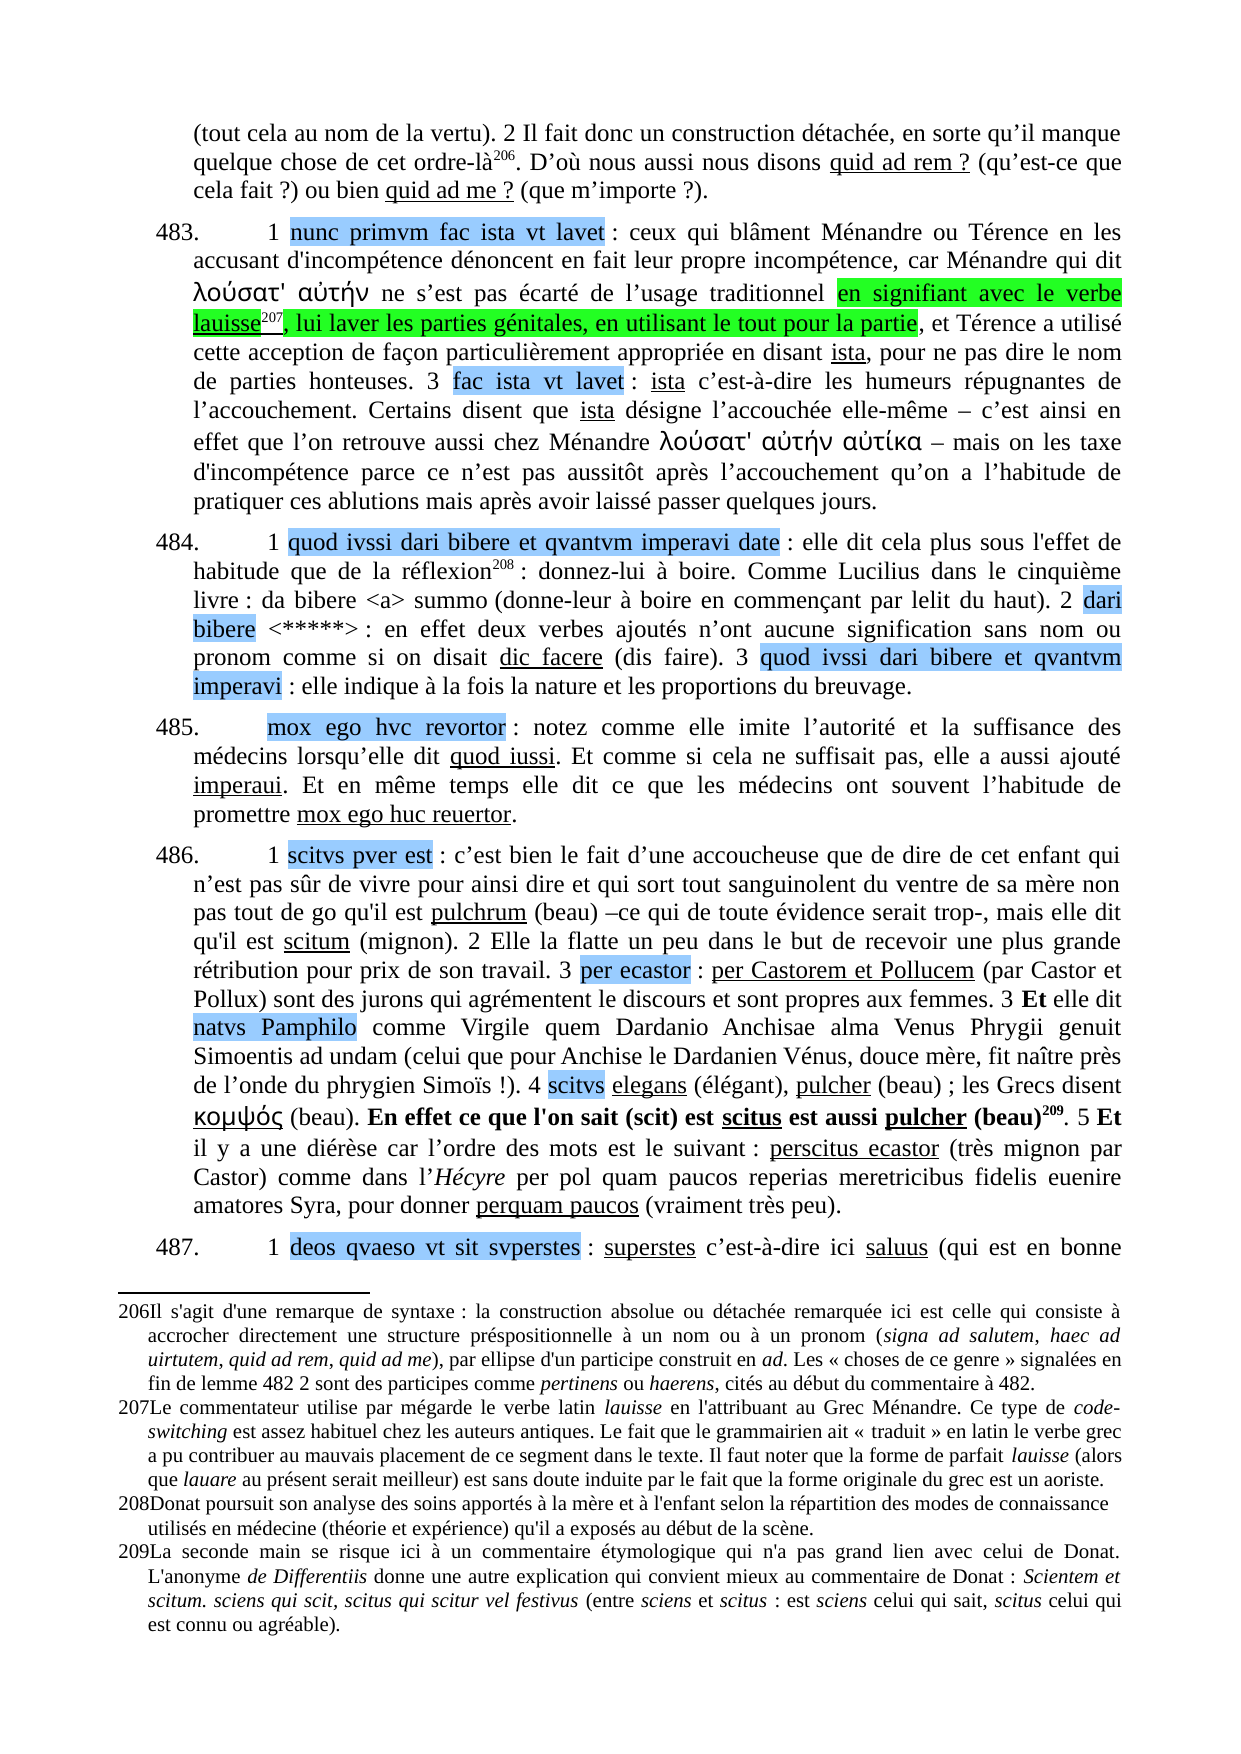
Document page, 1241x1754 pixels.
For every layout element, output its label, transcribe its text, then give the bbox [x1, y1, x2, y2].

list 1 scitvs pver est : c’est bien le fait d’une accoucheuse que de dire de cet enfant qui n’est pas sûr de vivre pour ainsi dire et qui sort tout sanguinolent du ventre de sa mère non pas tout de go qu'il est pulchrum (beau) –ce qui de toute évidence serait trop-, mais elle dit qu'il est scitum (mignon). 2 Elle la flatte un peu dans le but de recevoir une plus grande rétribution pour prix de son travail. 3 per ecastor : per Castorem et Pollucem (par Castor et Pollux) sont des jurons qui agrémentent le discours et sont propres aux femmes. 3 Et elle dit natvs Pamphilo comme Virgile quem Dardanio Anchisae alma Venus Phrygii genuit Simoentis ad undam (celui que pour Anchise le Dardanien Vénus, douce mère, fit naître près de l’onde du phrygien Simoïs !). 4 scitvs elegans (élégant), pulcher (beau) ; les Grecs disent κομψός (beau). En effet ce que l'on sait (scit) est scitus est aussi pulcher (beau). 5 Et il y a une diérèse car l’ordre des mots est le suivant : perscitus ecastor (très mignon par Castor) comme dans l’Hécyre per pol quam paucos reperias meretricibus fidelis euenire amatores Syra, pour donner perquam paucos (vraiment très peu). [156, 840, 1122, 1219]
list 1 deos qvaeso vt sit svperstes : superstes c’est-à-dire ici saluus (qui est en bonne [156, 1232, 1122, 1260]
list Il s'agit d'une remarque de syntaxe : la construction absolue ou détachée remarquée ici est celle qui consiste à accrocher directement une structure préspositionnelle à un nom ou à un pronom (signa ad salutem, haec ad uirtutem, quid ad rem, quid ad me), par ellipse d'un participe construit en ad. Les « choses de ce genre » signalées en fin de lemme 482 2 sont des participes comme pertinens ou haerens, cités au début du commentaire à 482. [118, 1299, 1122, 1395]
list 1 QUOD IvSSI DARI BIBERE ET QvANTvM IMPERAVI DATE : elle dit cela plus sous l'effet de habitude que de la réflexion : donnez-lui à boire. Comme Lucilius dans le cinquième livre : da bibere <a> summo (donne-leur à boire en commençant par lelit du haut). 2 DARI BIBERE <*****> : en effet deux verbes ajoutés n’ont aucune signification sans nom ou pronom comme si on disait dic facere (dis faire). 3 quod ivssi dari bibere et qvantvm imperavi : elle indique à la fois la nature et les proportions du breuvage. [156, 527, 1122, 700]
list (tout cela au nom de la vertu). 2 Il fait donc un construction détachée, en sorte qu’il manque quelque chose de cet ordre-là. D’où nous aussi nous disons quid ad rem ? (qu’est-ce que cela fait ?) ou bien quid ad me ? (que m’importe ?). [156, 118, 1122, 204]
list Le commentateur utilise par mégarde le verbe latin lauisse en l'attribuant au Grec Ménandre. Ce type de code-switching est assez habituel chez les auteurs antiques. Le fait que le grammairien ait « traduit » en latin le verbe grec a pu contribuer au mauvais placement de ce segment dans le texte. Il faut noter que la forme de parfait lauisse (alors que lauare au présent serait meilleur) est sans doute induite par le fait que la forme originale du grec est un aoriste. [118, 1395, 1122, 1491]
list La seconde main se risque ici à un commentaire étymologique qui n'a pas grand lien avec celui de Donat. L'anonyme de Differentiis donne une autre explication qui convient mieux au commentaire de Donat : Scientem et scitum. sciens qui scit, scitus qui scitur vel festivus (entre sciens et scitus : est sciens celui qui sait, scitus celui qui est connu ou agréable). [118, 1539, 1122, 1636]
list Donat poursuit son analyse des soins apportés à la mère et à l'enfant selon la répartition des modes de connaissance utilisés en médecine (théorie et expérience) qu'il a exposés au début de la scène. [118, 1491, 1122, 1539]
list 1 NUNC PRIMvM FAC ISTA vT LAVET : ceux qui blâment Ménandre ou Térence en les accusant d'incompétence dénoncent en fait leur propre incompétence, car Ménandre qui dit λούσατ' αὐτήν ne s’est pas écarté de l’usage traditionnel en signifiant avec le verbe lauisse, lui laver les parties génitales, en utilisant le tout pour la partie, et Térence a utilisé cette acception de façon particulièrement appropriée en disant ista, pour ne pas dire le nom de parties honteuses. 3 fac ista vt lavet : ista c’est-à-dire les humeurs répugnantes de l’accouchement. Certains disent que ista désigne l’accouchée elle-même – c’est ainsi en effet que l’on retrouve aussi chez Ménandre λούσατ' αὐτήν αὐτίκα – mais on les taxe d'incompétence parce ce n’est pas aussitôt après l’accouchement qu’on a l’habitude de pratiquer ces ablutions mais après avoir laissé passer quelques jours. [156, 217, 1122, 515]
list mox ego hvc revortor : notez comme elle imite l’autorité et la suffisance des médecins lorsqu’elle dit quod iussi. Et comme si cela ne suffisait pas, elle a aussi ajouté imperaui. Et en même temps elle dit ce que les médecins ont souvent l’habitude de promettre mox ego huc reuertor. [156, 712, 1122, 827]
